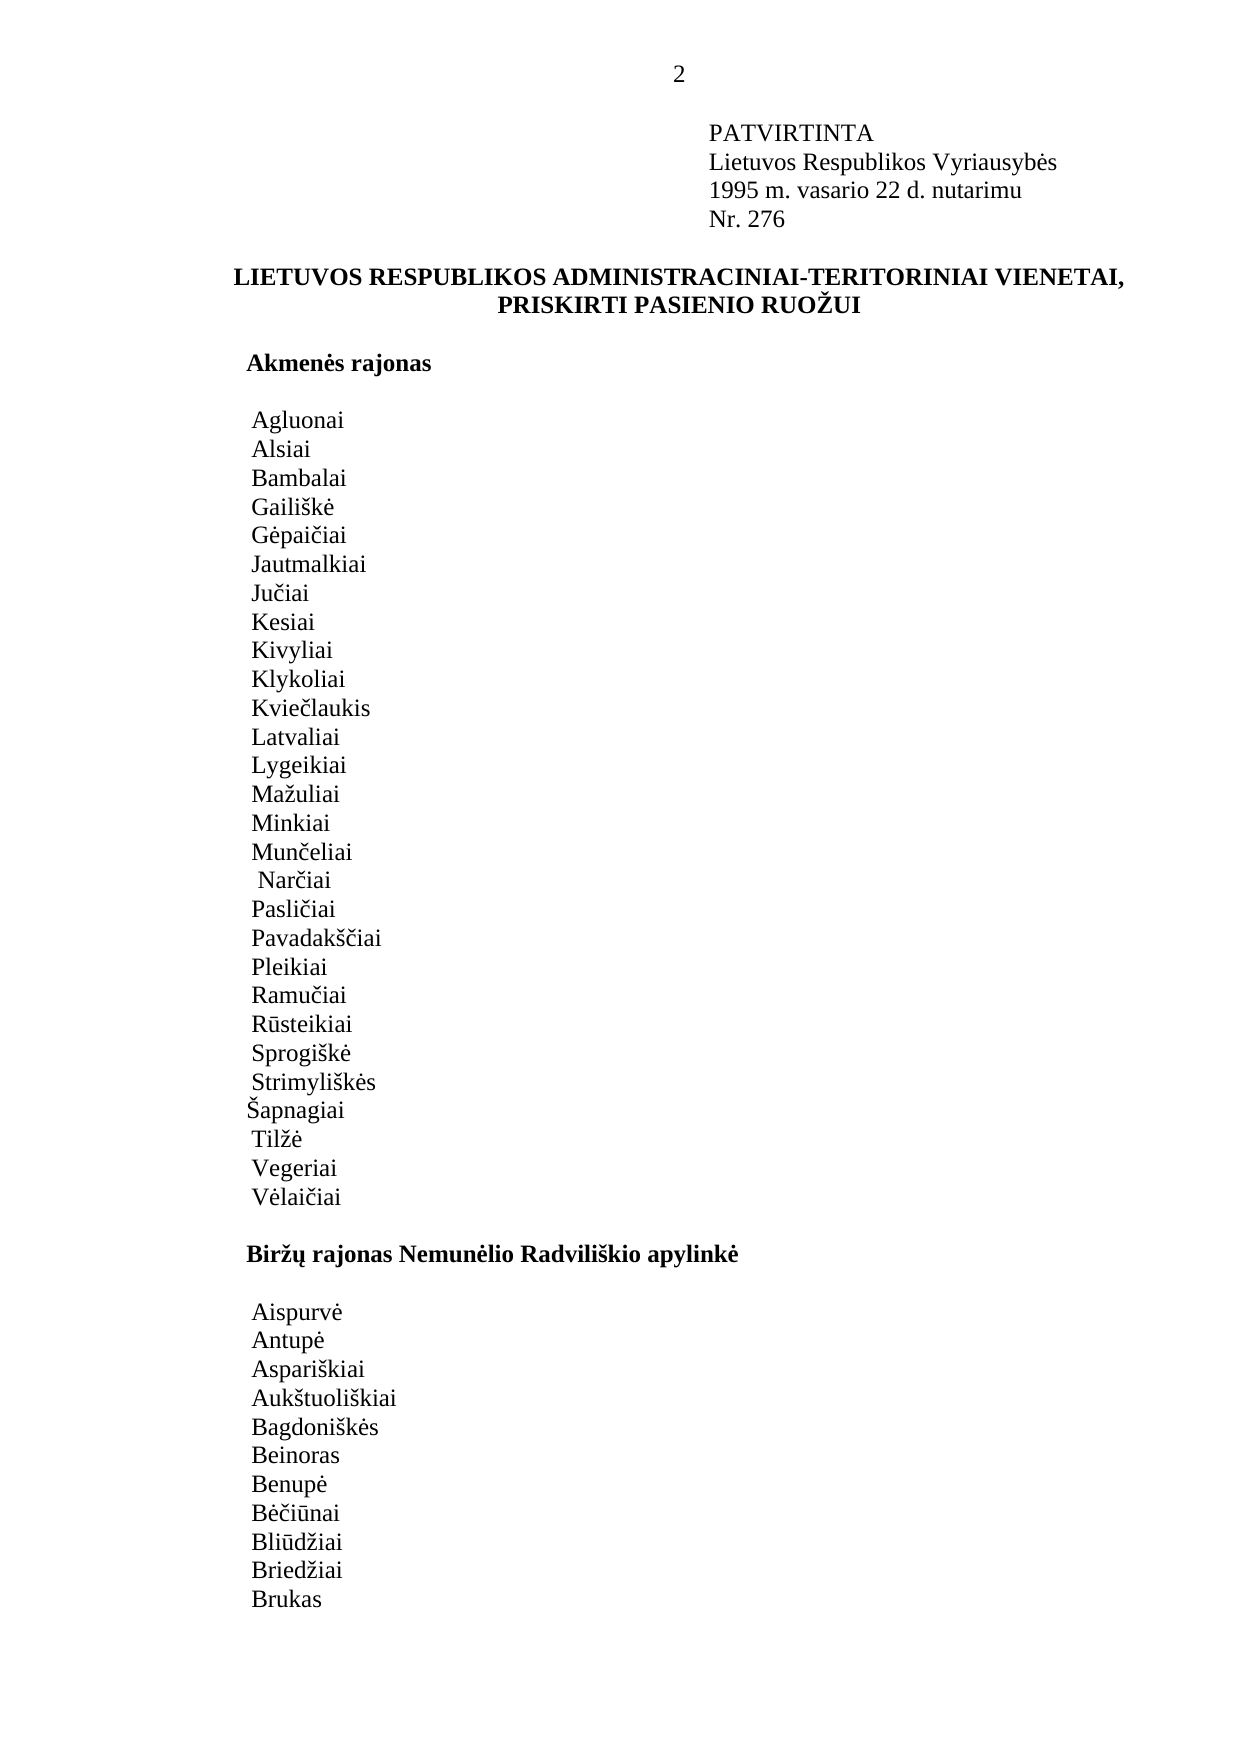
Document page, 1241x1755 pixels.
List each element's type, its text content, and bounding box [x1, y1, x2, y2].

text Pleikiai [177, 952, 1181, 981]
text Lietuvos Respublikos Vyriausybės [177, 147, 1181, 176]
text Klykoliai [177, 664, 1181, 693]
text Aukštuoliškiai [177, 1383, 1181, 1412]
text Briedžiai [177, 1556, 1181, 1584]
text Sprogiškė [177, 1038, 1181, 1067]
text Lygeikiai [177, 751, 1181, 779]
text Bambalai [177, 463, 1181, 492]
text Aspariškiai [177, 1354, 1181, 1383]
text Mažuliai [177, 779, 1181, 808]
text Pasličiai [177, 894, 1181, 923]
text Bliūdžiai [177, 1527, 1181, 1556]
text Narčiai [257, 866, 1181, 894]
text PATVIRTINTA [177, 118, 1181, 147]
text LIETUVOS RESPUBLIKOS ADMINISTRACINIAI-TERITORINIAI VIENETAI, [177, 262, 1181, 291]
text Rūsteikiai [177, 1009, 1181, 1038]
text Agluonai [177, 406, 1181, 434]
text Jautmalkiai [177, 549, 1181, 578]
text Gėpaičiai [177, 521, 1181, 549]
text Kesiai [177, 607, 1181, 636]
text Bagdoniškės [177, 1412, 1181, 1441]
text Jučiai [177, 578, 1181, 607]
text Tilžė [177, 1124, 1181, 1153]
text Strimyliškės [177, 1067, 1181, 1096]
text Alsiai [177, 434, 1181, 463]
text Vėlaičiai [177, 1182, 1181, 1211]
text Kivyliai [177, 636, 1181, 664]
text Ramučiai [177, 981, 1181, 1009]
text Antupė [177, 1326, 1181, 1354]
text Bėčiūnai [177, 1498, 1181, 1527]
text Brukas [177, 1584, 1181, 1613]
text Latvaliai [177, 722, 1181, 751]
text Kviečlaukis [177, 693, 1181, 722]
text Beinoras [177, 1441, 1181, 1469]
text Nr. 276 [177, 204, 1181, 233]
text Munčeliai [177, 837, 1181, 866]
text Gailiškė [177, 492, 1181, 521]
text 1995 m. vasario 22 d. nutarimu [177, 176, 1181, 204]
text Benupė [177, 1469, 1181, 1498]
text Minkiai [177, 808, 1181, 837]
text Aispurvė [177, 1297, 1181, 1326]
text Pavadakščiai [177, 923, 1181, 952]
text Vegeriai [177, 1153, 1181, 1182]
text Akmenės rajonas [177, 348, 1181, 377]
text PRISKIRTI PASIENIO RUOŽUI [177, 291, 1181, 319]
text Biržų rajonas Nemunėlio Radviliškio apylinkė [246, 1239, 1181, 1268]
text Šapnagiai [246, 1096, 1181, 1124]
